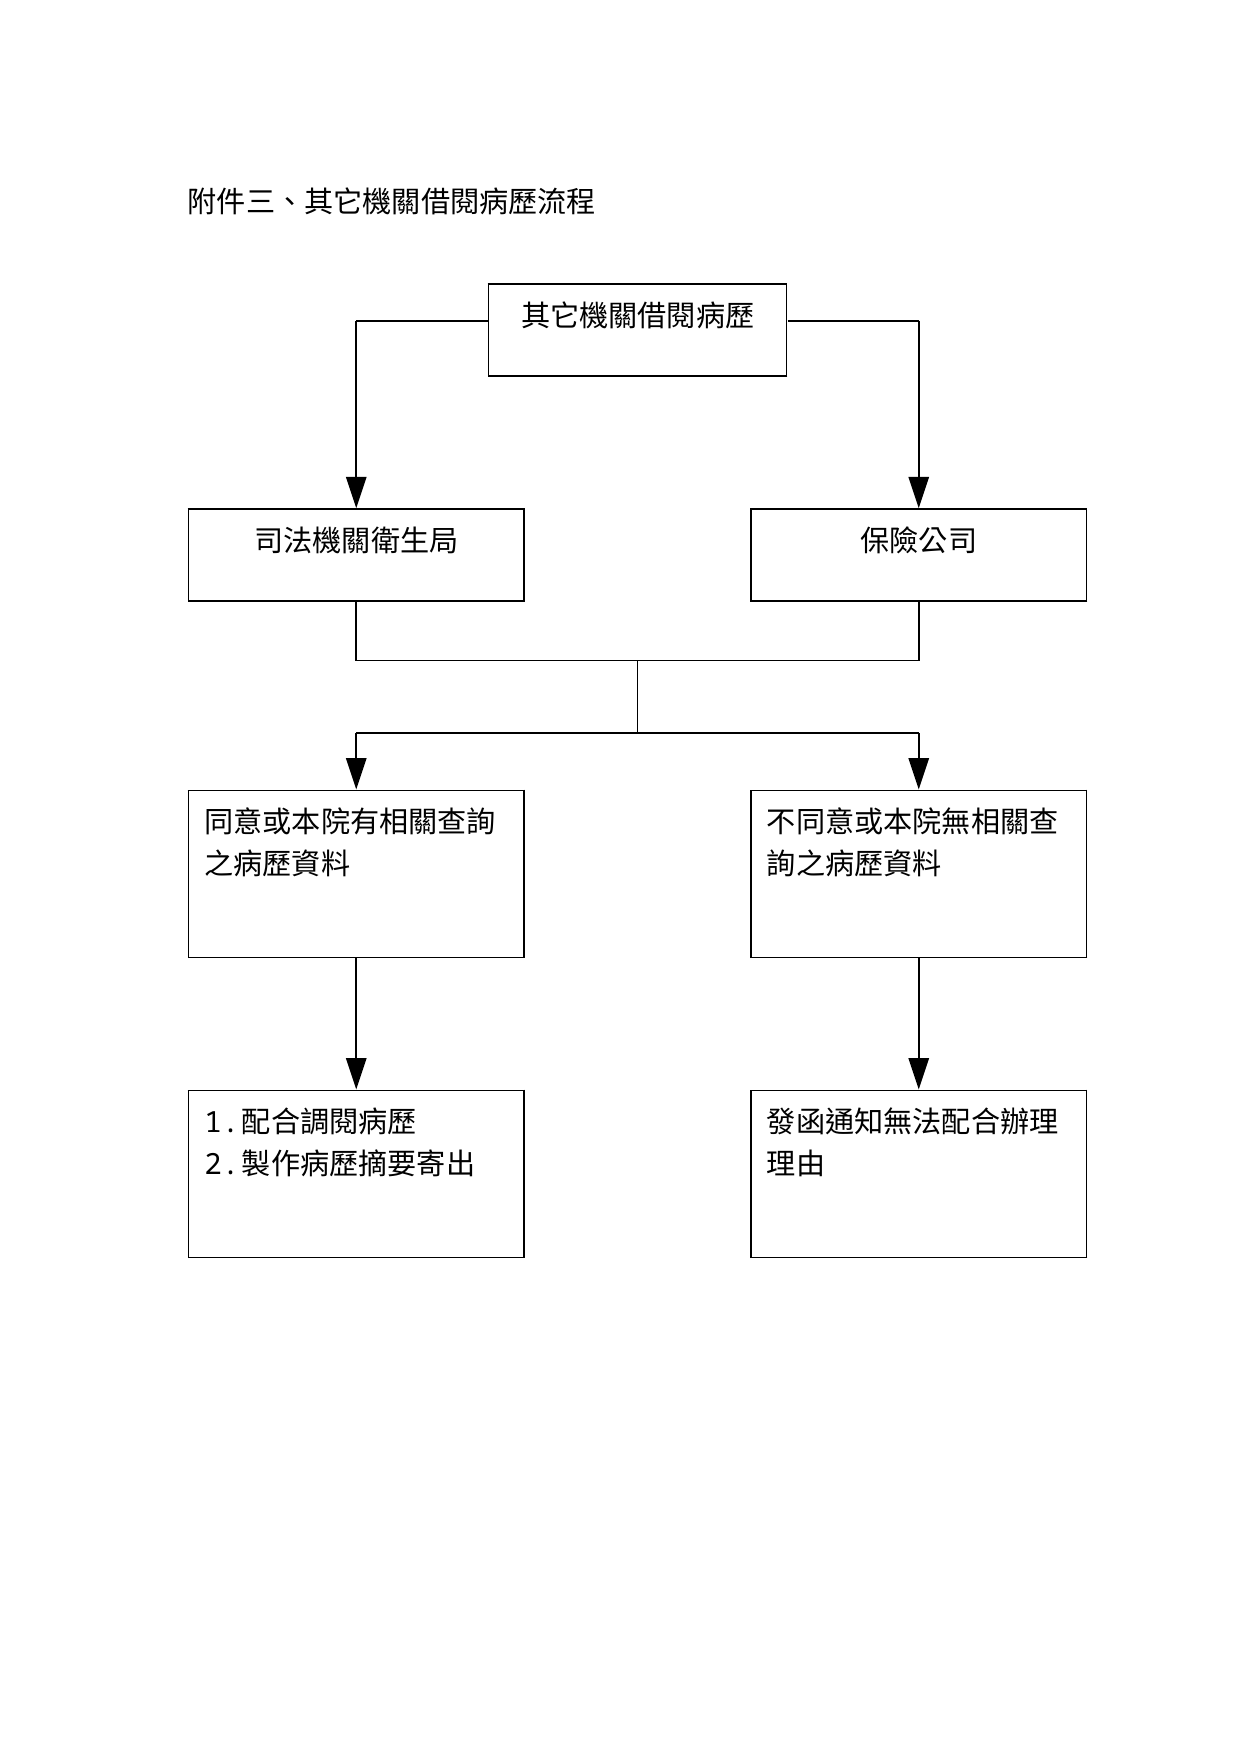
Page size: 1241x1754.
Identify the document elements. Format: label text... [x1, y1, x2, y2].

text 發函通知無法配合辦理理由 [767, 1098, 1071, 1183]
text 其它機關借閱病歷 [504, 292, 771, 334]
text 司法機關衛生局 [204, 517, 508, 559]
text 同意或本院有相關查詢之病歷資料 [204, 798, 508, 883]
list 配合調閱病歷 [204, 1098, 508, 1141]
text 不同意或本院無相關查詢之病歷資料 [767, 798, 1071, 883]
text 保險公司 [767, 517, 1071, 559]
list 製作病歷摘要寄出 [204, 1141, 508, 1183]
text 附件三、其它機關借閱病歷流程 [187, 158, 1053, 221]
